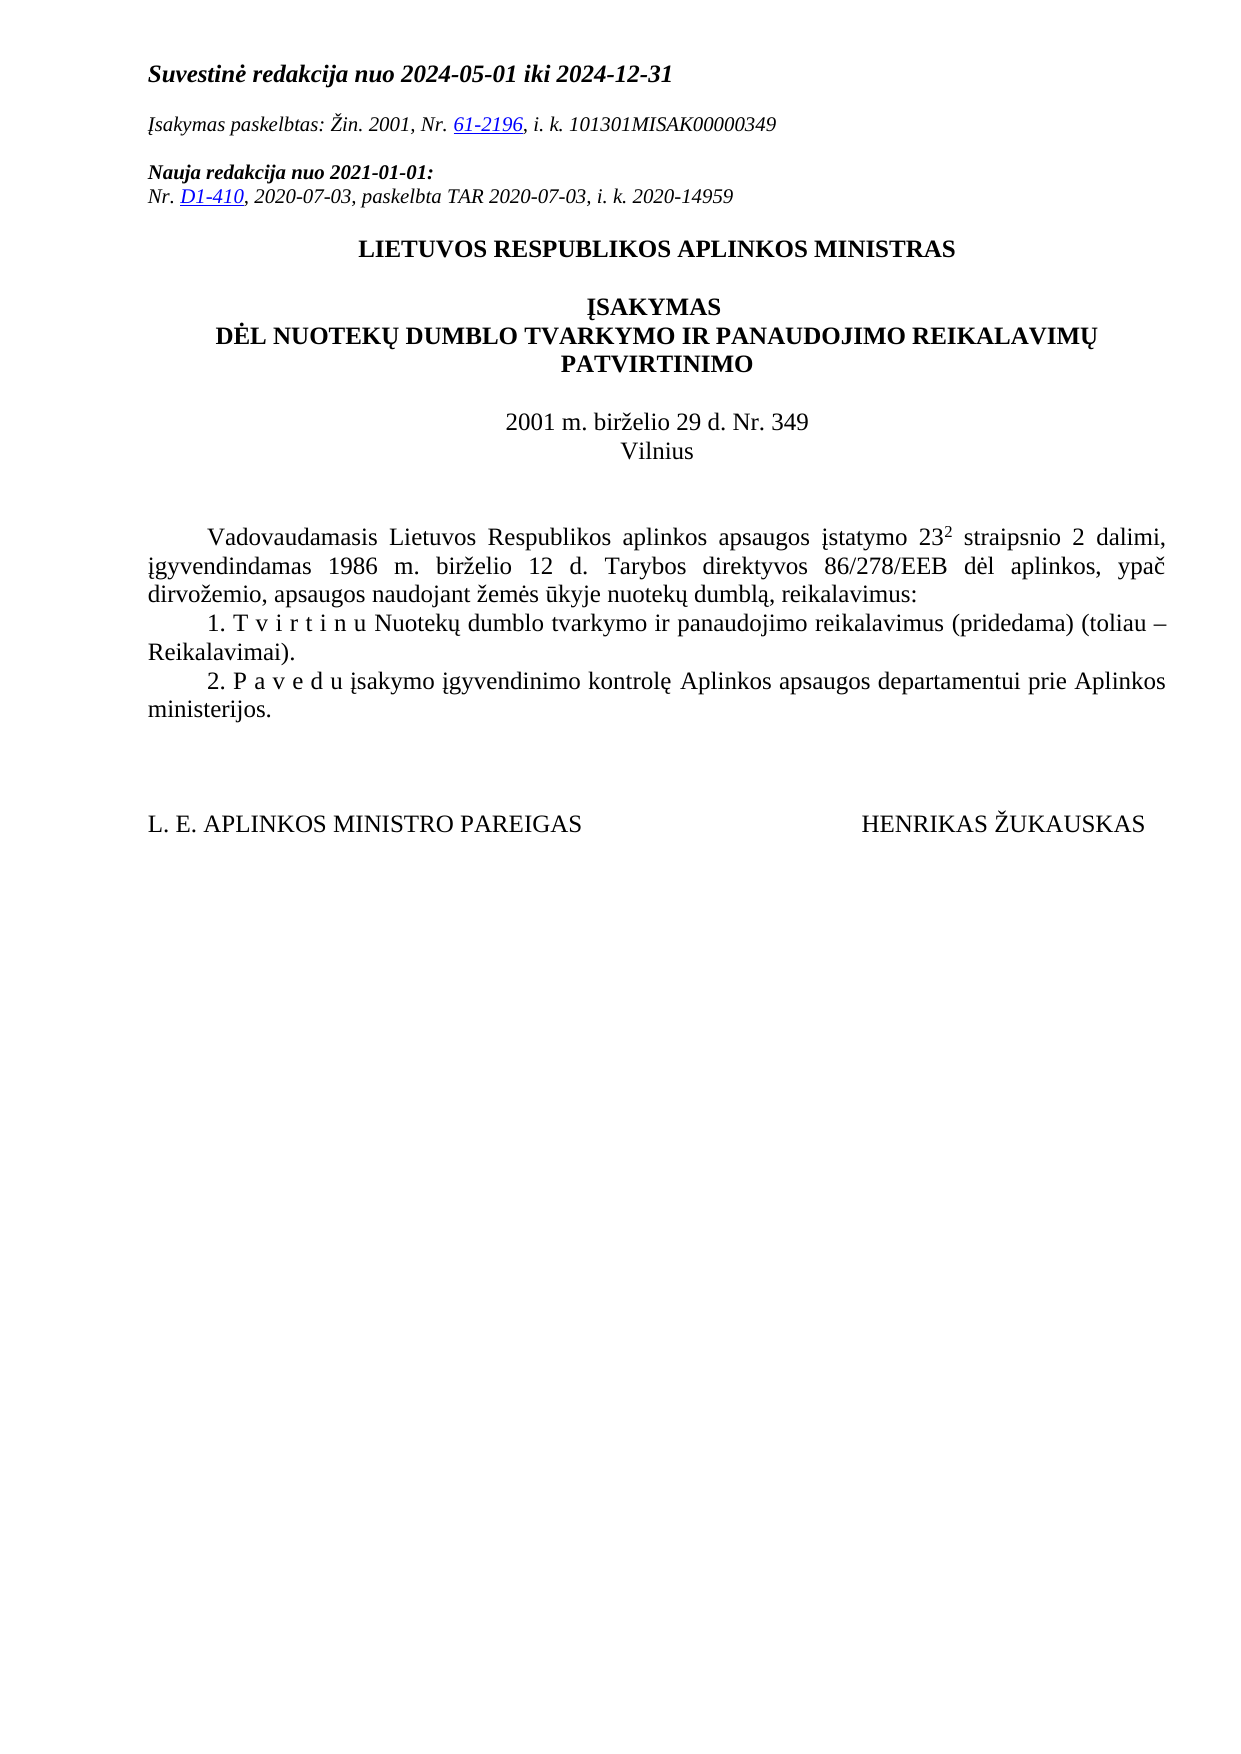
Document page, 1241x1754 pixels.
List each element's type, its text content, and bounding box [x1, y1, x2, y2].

text LIETUVOS RESPUBLIKOS APLINKOS MINISTRAS [148, 234, 1166, 263]
text 2001 m. birželio 29 d. Nr. 349 [148, 407, 1166, 436]
text L. E. APLINKOS MINISTRO PAREIGAS HENRIKAS ŽUKAUSKAS [148, 809, 1166, 838]
text Įsakymas paskelbtas: Žin. 2001, Nr. 61-2196, i. k. 101301MISAK00000349 [148, 112, 1166, 136]
text Nr. D1-410, 2020-07-03, paskelbta TAR 2020-07-03, i. k. 2020-14959 [148, 184, 1166, 208]
text ĮSAKYMAS [148, 292, 1166, 321]
text Suvestinė redakcija nuo 2024-05-01 iki 2024-12-31 [148, 59, 1166, 88]
text Vilnius [148, 436, 1166, 464]
text Vadovaudamasis Lietuvos Respublikos aplinkos apsaugos įstatymo 232 straipsnio 2 dalimi, įgyvendindamas 1986 m. birželio 12 d. Tarybos direktyvos 86/278/EEB dėl aplinkos, ypač dirvožemio, apsaugos naudojant žemės ūkyje nuotekų dumblą, reikalavimus: [148, 522, 1166, 608]
text 2. P a v e d u įsakymo įgyvendinimo kontrolę Aplinkos apsaugos departamentui prie Aplinkos ministerijos. [148, 666, 1166, 723]
text DĖL NUOTEKŲ DUMBLO tvarkymo ir panaudojimo REIKALAVIMŲ PATVIRTINIMO [148, 321, 1166, 378]
text 1. T v i r t i n u Nuotekų dumblo tvarkymo ir panaudojimo reikalavimus (pridedama) (toliau – Reikalavimai). [148, 608, 1166, 666]
text Nauja redakcija nuo 2021-01-01: [148, 160, 1166, 184]
